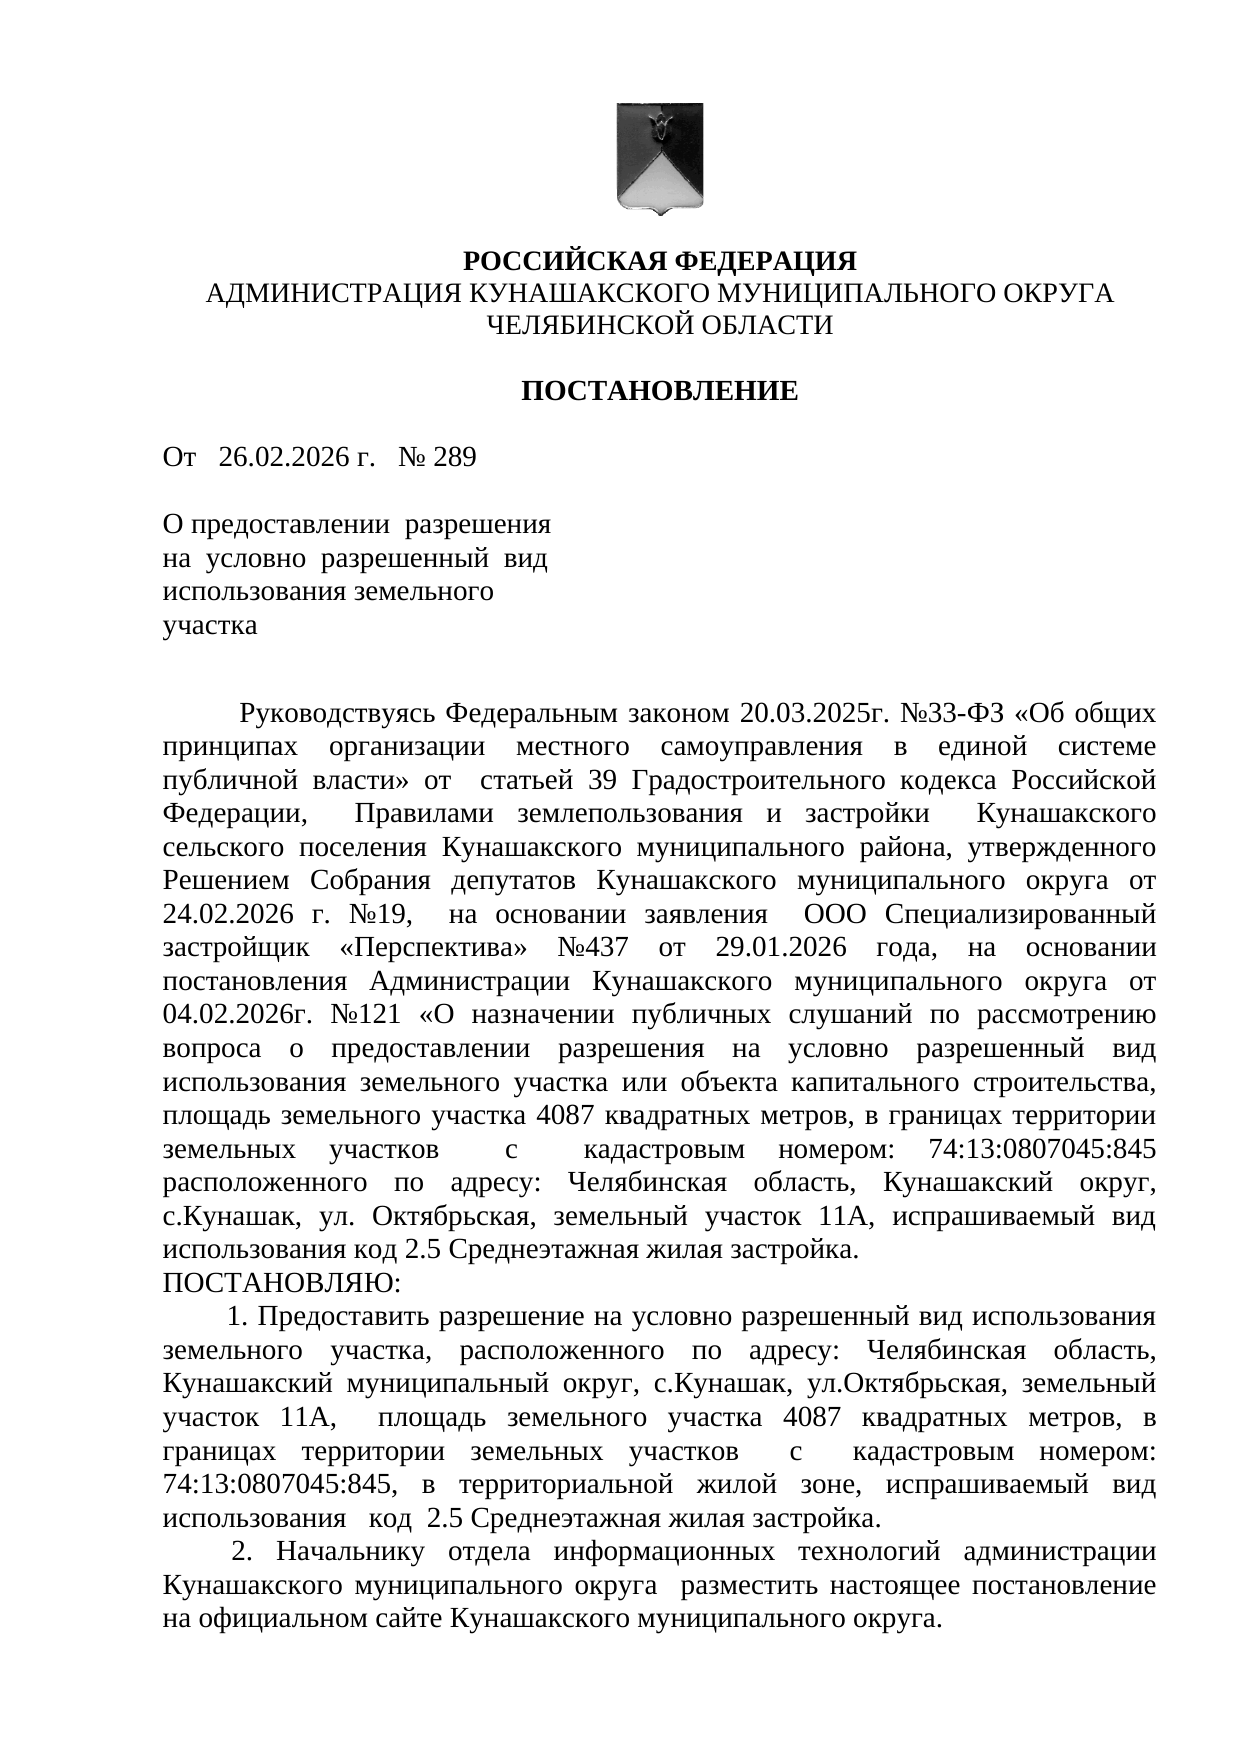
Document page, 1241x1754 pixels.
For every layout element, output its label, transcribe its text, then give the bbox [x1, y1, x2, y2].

text Руководствуясь Федеральным законом 20.03.2025г. №33-ФЗ «Об общих принципах организации местного самоуправления в единой системе публичной власти» от статьей 39 Градостроительного кодекса Российской Федерации, Правилами землепользования и застройки Кунашакского сельского поселения Кунашакского муниципального района, утвержденного Решением Собрания депутатов Кунашакского муниципального округа от 24.02.2026 г. №19, на основании заявления ООО Специализированный застройщик «Перспектива» №437 от 29.01.2026 года, на основании постановления Администрации Кунашакского муниципального округа от 04.02.2026г. №121 «О назначении публичных слушаний по рассмотрению вопроса о предоставлении разрешения на условно разрешенный вид использования земельного участка или объекта капитального строительства, площадь земельного участка 4087 квадратных метров, в границах территории земельных участков с кадастровым номером: 74:13:0807045:845 расположенного по адресу: Челябинская область, Кунашакский округ, с.Кунашак, ул. Октябрьская, земельный участок 11А, испрашиваемый вид использования код 2.5 Среднеэтажная жилая застройка. [162, 695, 1157, 1265]
subtitle ПОСТАНОВЛЕНИЕ [162, 373, 1157, 407]
text 2. Начальнику отдела информационных технологий администрации Кунашакского муниципального округа разместить настоящее постановление на официальном сайте Кунашакского муниципального округа. [162, 1533, 1157, 1634]
text От 26.02.2026 г. № 289 [162, 439, 1157, 473]
table_header О предоставлении разрешения на условно разрешенный вид использования земельного участка [151, 506, 635, 695]
picture [616, 103, 704, 216]
text 1. Предоставить разрешение на условно разрешенный вид использования земельного участка, расположенного по адресу: Челябинская область, Кунашакский муниципальный округ, с.Кунашак, ул.Октябрьская, земельный участок 11А, площадь земельного участка 4087 квадратных метров, в границах территории земельных участков с кадастровым номером: 74:13:0807045:845, в территориальной жилой зоне, испрашиваемый вид использования код 2.5 Среднеэтажная жилая застройка. [162, 1298, 1157, 1533]
subtitle АДМИНИСТРАЦИЯ КУНАШАКСКОГО МУНИЦИПАЛЬНОГО ОКРУГА ЧЕЛЯБИНСКОЙ ОБЛАСТИ [162, 276, 1157, 341]
text РОССИЙСКАЯ ФЕДЕРАЦИЯ [162, 243, 1157, 276]
text ПОСТАНОВЛЯЮ: [162, 1265, 1157, 1298]
